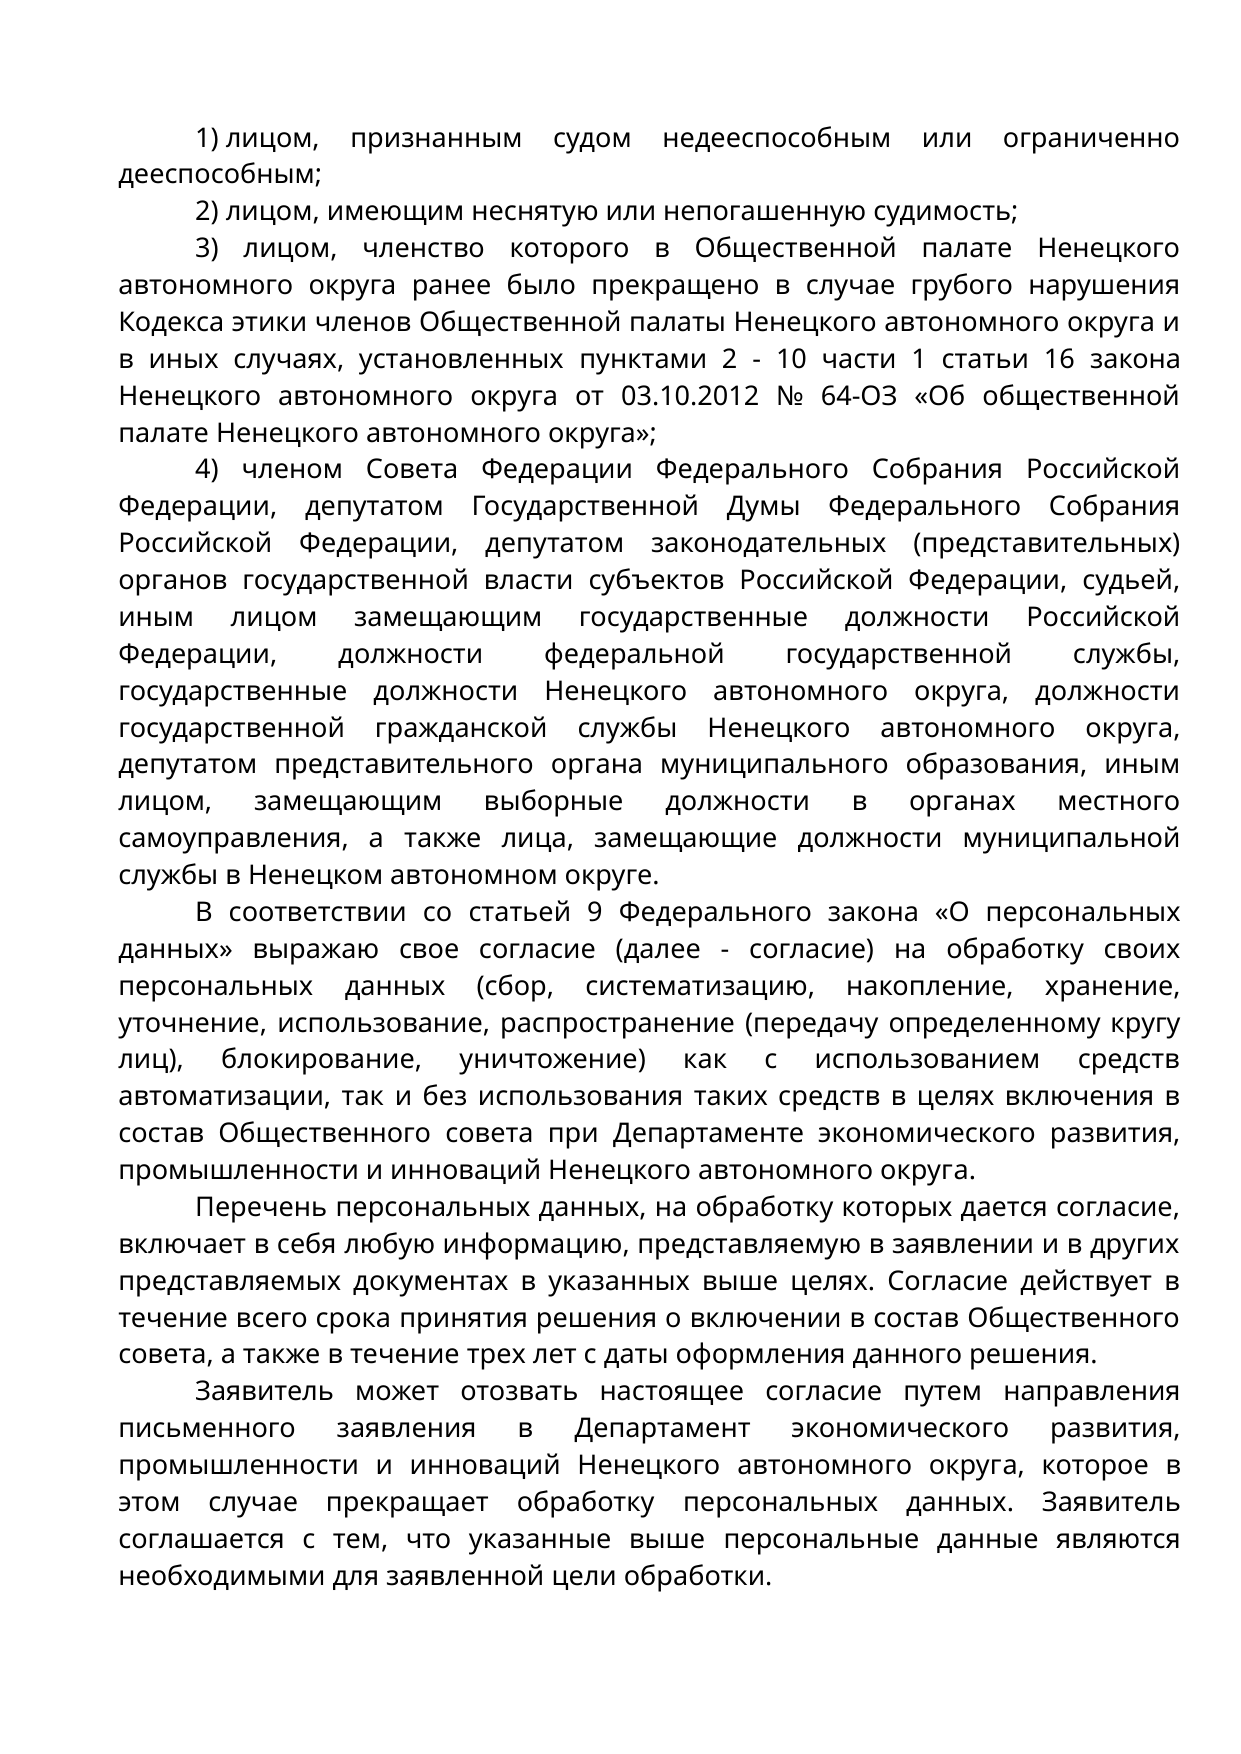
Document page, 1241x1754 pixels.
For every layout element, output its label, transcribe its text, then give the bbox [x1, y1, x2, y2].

text Перечень персональных данных, на обработку которых дается согласие, включает в себя любую информацию, представляемую в заявлении и в других представляемых документах в указанных выше целях. Согласие действует в течение всего срока принятия решения о включении в состав Общественного совета, а также в течение трех лет с даты оформления данного решения. [118, 1187, 1181, 1372]
text В соответствии со статьей 9 Федерального закона «О персональных данных» выражаю свое согласие (далее - согласие) на обработку своих персональных данных (сбор, систематизацию, накопление, хранение, уточнение, использование, распространение (передачу определенному кругу лиц), блокирование, уничтожение) как с использованием средств автоматизации, так и без использования таких средств в целях включения в состав Общественного совета при Департаменте экономического развития, промышленности и инноваций Ненецкого автономного округа. [118, 892, 1181, 1187]
text 4) членом Совета Федерации Федерального Собрания Российской Федерации, депутатом Государственной Думы Федерального Собрания Российской Федерации, депутатом законодательных (представительных) органов государственной власти субъектов Российской Федерации, судьей, иным лицом замещающим государственные должности Российской Федерации, должности федеральной государственной службы, государственные должности Ненецкого автономного округа, должности государственной гражданской службы Ненецкого автономного округа, депутатом представительного органа муниципального образования, иным лицом, замещающим выборные должности в органах местного самоуправления, а также лица, замещающие должности муниципальной службы в Ненецком автономном округе. [118, 450, 1181, 892]
text 1) лицом, признанным судом недееспособным или ограниченно дееспособным; [118, 118, 1181, 192]
text 3) лицом, членство которого в Общественной палате Ненецкого автономного округа ранее было прекращено в случае грубого нарушения Кодекса этики членов Общественной палаты Ненецкого автономного округа и в иных случаях, установленных пунктами 2 - 10 части 1 статьи 16 закона Ненецкого автономного округа от 03.10.2012 № 64-ОЗ «Об общественной палате Ненецкого автономного округа»; [118, 229, 1181, 450]
text Заявитель может отозвать настоящее согласие путем направления письменного заявления в Департамент экономического развития, промышленности и инноваций Ненецкого автономного округа, которое в этом случае прекращает обработку персональных данных. Заявитель соглашается с тем, что указанные выше персональные данные являются необходимыми для заявленной цели обработки. [118, 1372, 1181, 1593]
text 2) лицом, имеющим неснятую или непогашенную судимость; [118, 192, 1181, 229]
